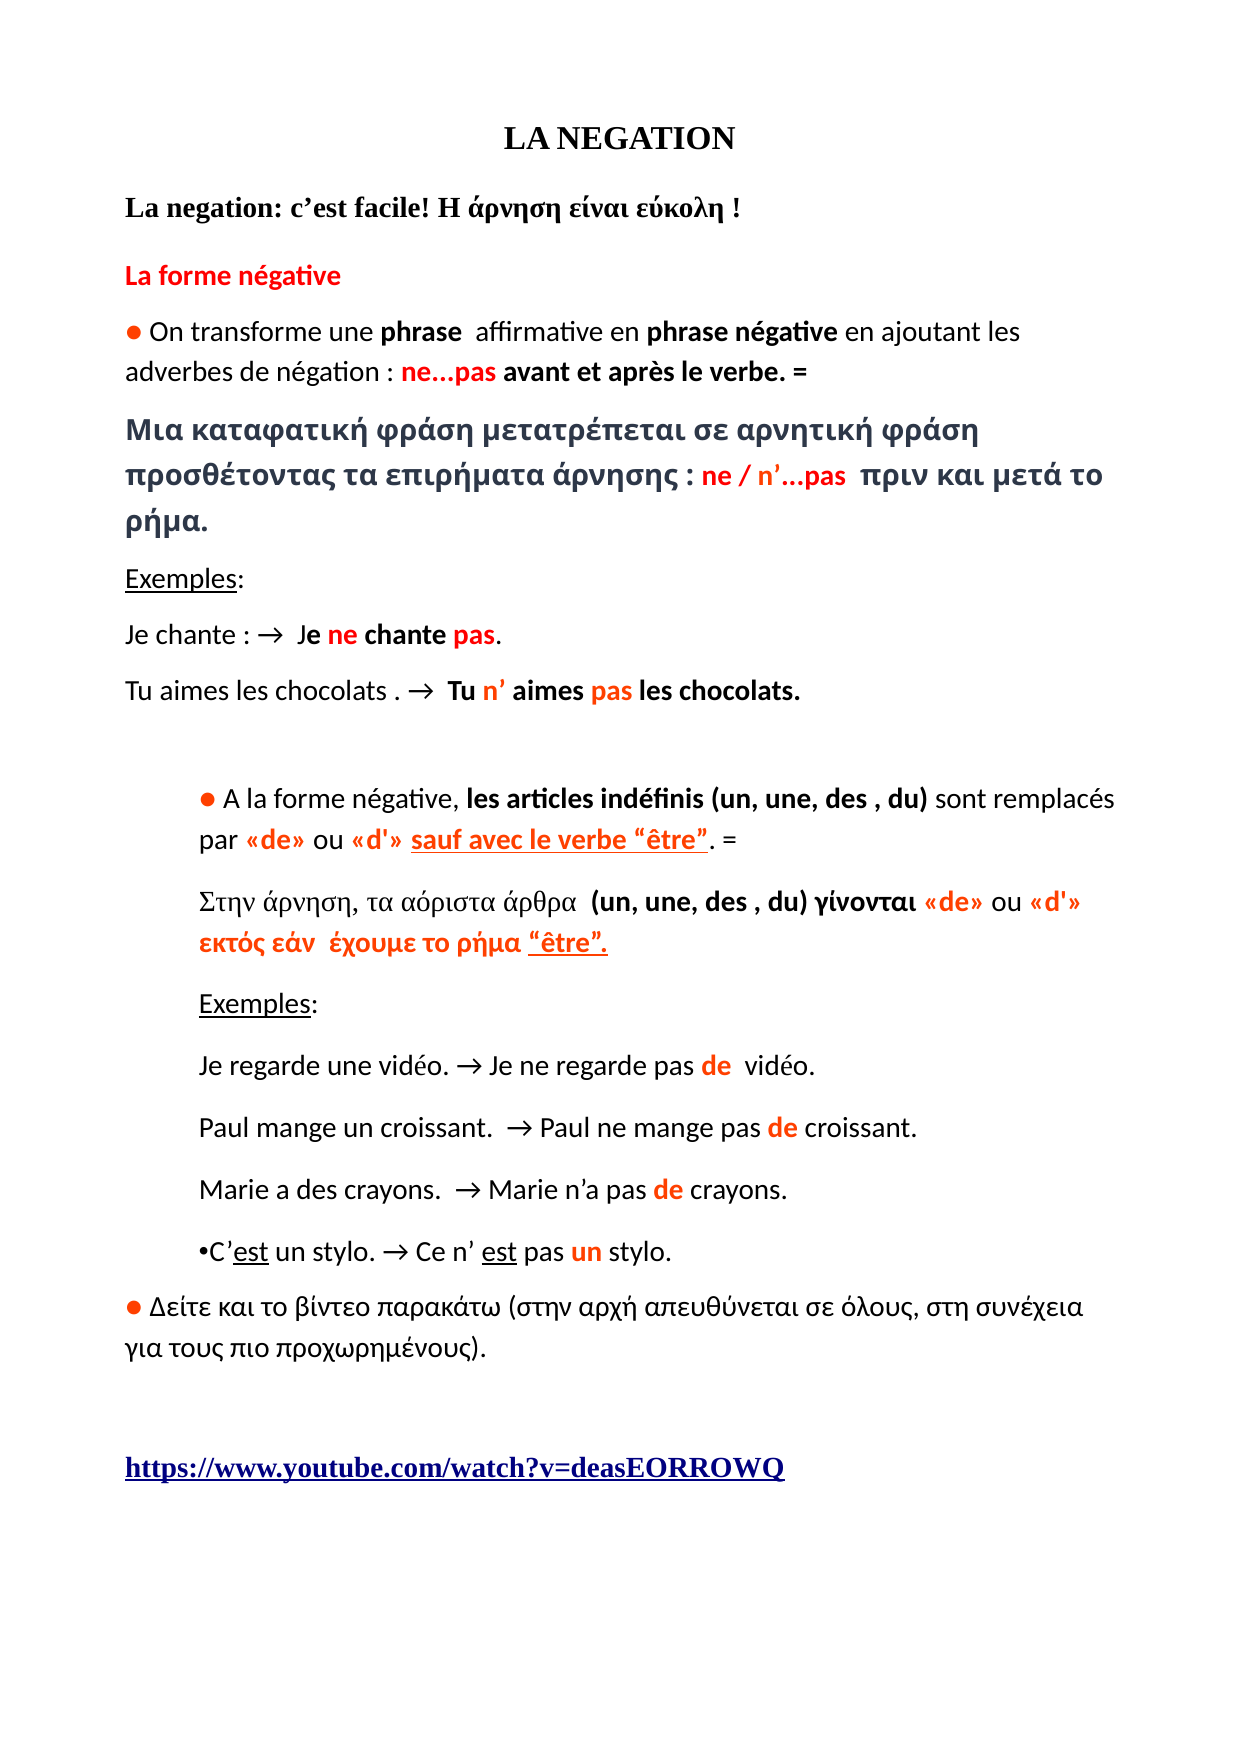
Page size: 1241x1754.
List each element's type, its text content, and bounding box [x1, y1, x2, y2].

text La forme négative [125, 257, 1122, 293]
text ● On transforme une phrase affirmative en phrase négative en ajoutant les adverbes de négation : ne...pas avant et après le verbe. = [125, 313, 1122, 389]
list Paul mange un croissant. → Paul ne mange pas de croissant. [125, 1109, 1122, 1145]
text LA NEGATION [125, 118, 1122, 156]
list Marie a des crayons. → Marie n’a pas de crayons. [125, 1171, 1122, 1207]
list Je regarde une vidéo. → Je ne regarde pas de vidéo. [125, 1047, 1122, 1083]
text Tu aimes les chocolats . → Tu n’ aimes pas les chocolats. [125, 672, 1122, 707]
text Μια καταφατική φράση μετατρέπεται σε αρνητική φράση προσθέτοντας τα επιρήματα άρνησης : ne / n’...pas πριν και μετά το ρήμα. [125, 409, 1122, 540]
list ● A la forme négative, les articles indéfinis (un, une, des , du) sont remplacés par «de» ou «d'» sauf avec le verbe “être”. = [125, 780, 1122, 857]
text https://www.youtube.com/watch?v=deasEORROWQ [125, 1450, 1122, 1484]
text Exemples: [125, 561, 1122, 596]
text ● Δείτε και το βίντεο παρακάτω (στην αρχή απευθύνεται σε όλους, στη συνέχεια για τους πιο προχωρημένους). [125, 1288, 1122, 1365]
list Στην άρνηση, τα αόριστα άρθρα (un, une, des , du) γίνονται «de» ou «d'» εκτός εάν έχουμε το ρήμα “être”. [125, 883, 1122, 959]
text Je chante : → Je ne chante pas. [125, 616, 1122, 652]
text La negation: c’est facile! Η άρνηση είναι εύκολη ! [125, 190, 1122, 223]
list C’est un stylo. → Ce n’ est pas un stylo. [125, 1233, 1122, 1268]
list Exemples: [125, 986, 1122, 1021]
